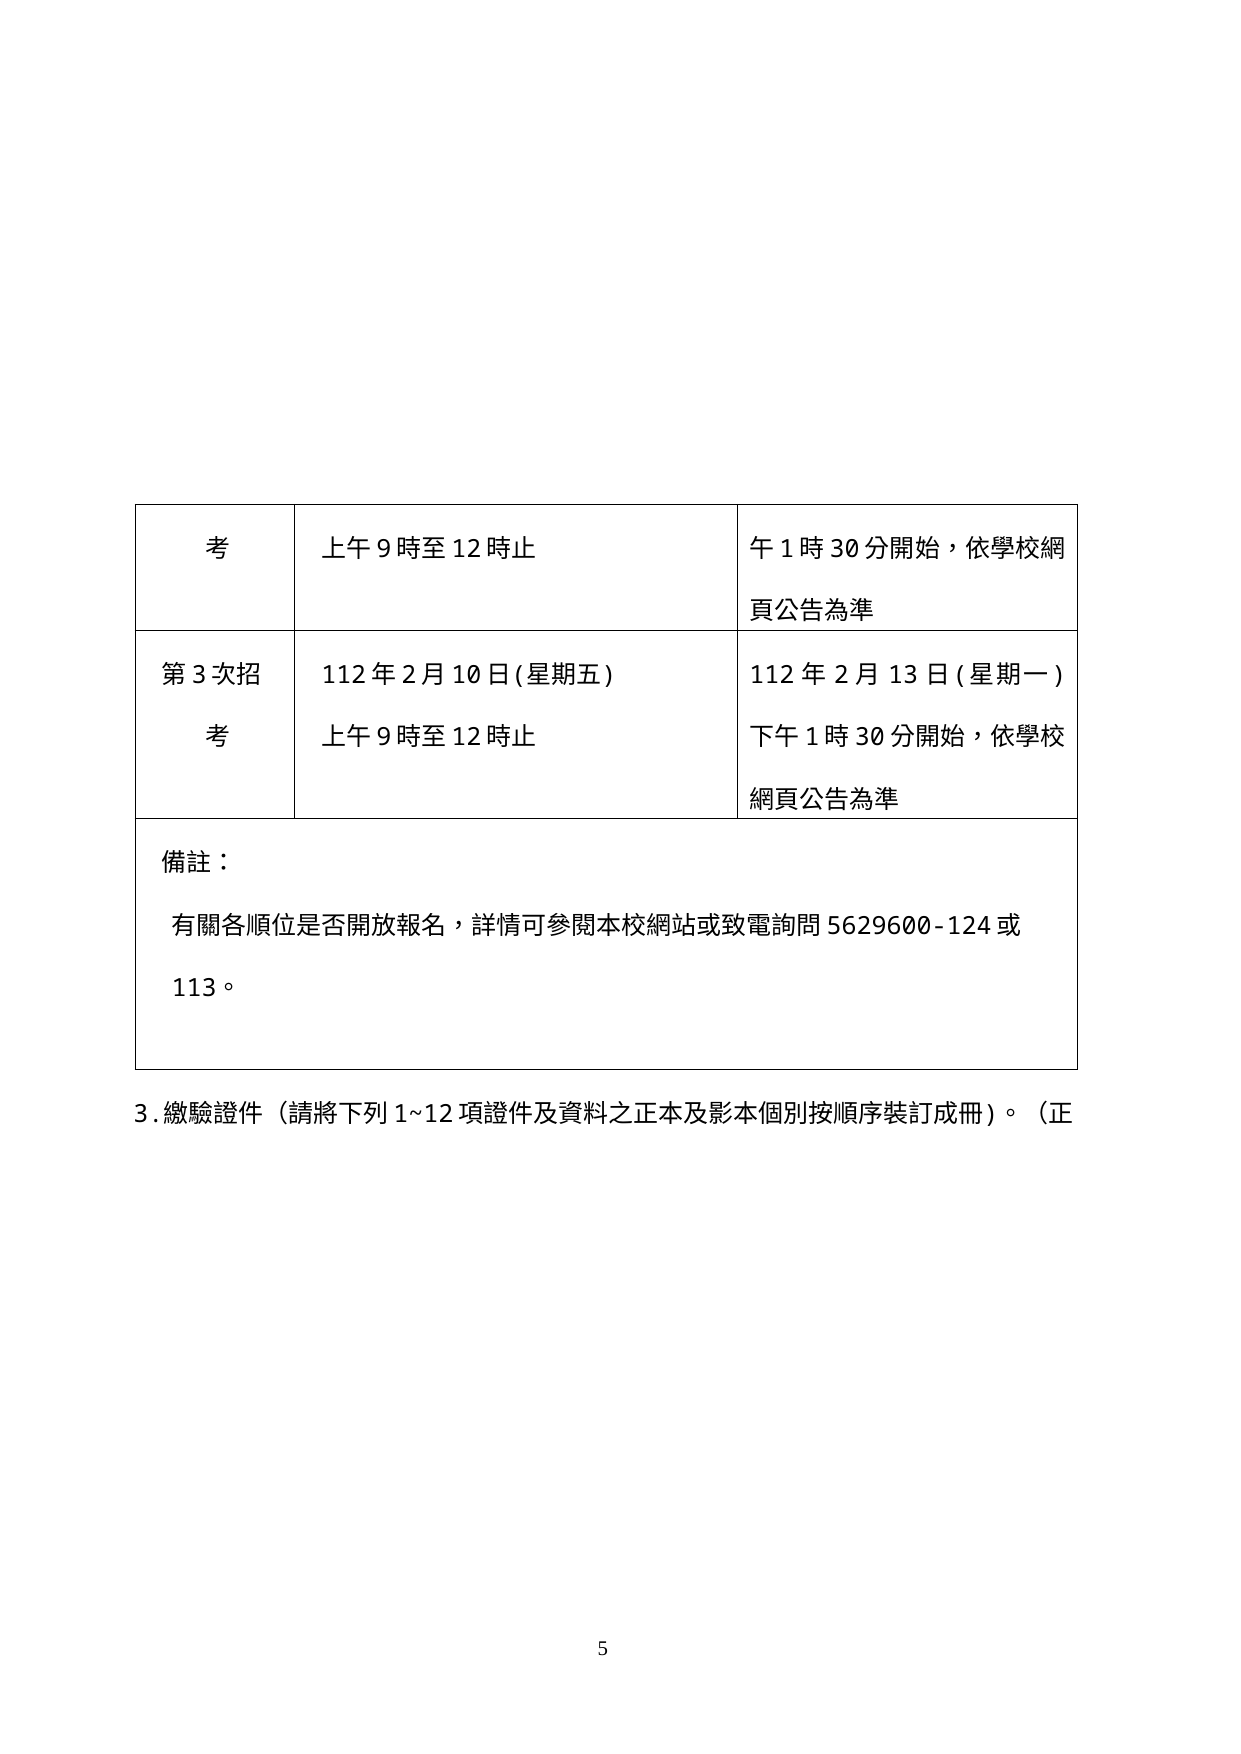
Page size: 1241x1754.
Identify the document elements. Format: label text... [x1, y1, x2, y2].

table_cell 第3次招考 [136, 631, 294, 818]
table_cell 上午9時至12時止 [295, 505, 737, 630]
table_cell 112年2月10日(星期五) 上午9時至12時止 [295, 631, 737, 818]
table_cell 112年2月13日(星期一)下午1時30分開始，依學校網頁公告為準 [738, 631, 1077, 818]
text 3.繳驗證件（請將下列1~12項證件及資料之正本及影本個別按順序裝訂成冊)。（正 [133, 1070, 1087, 1133]
table_cell 備註： 有關各順位是否開放報名，詳情可參閱本校網站或致電詢問5629600-124或113。 [136, 819, 1077, 1069]
table_cell 考 [136, 505, 294, 630]
table_cell 午1時30分開始，依學校網頁公告為準 [738, 505, 1077, 630]
